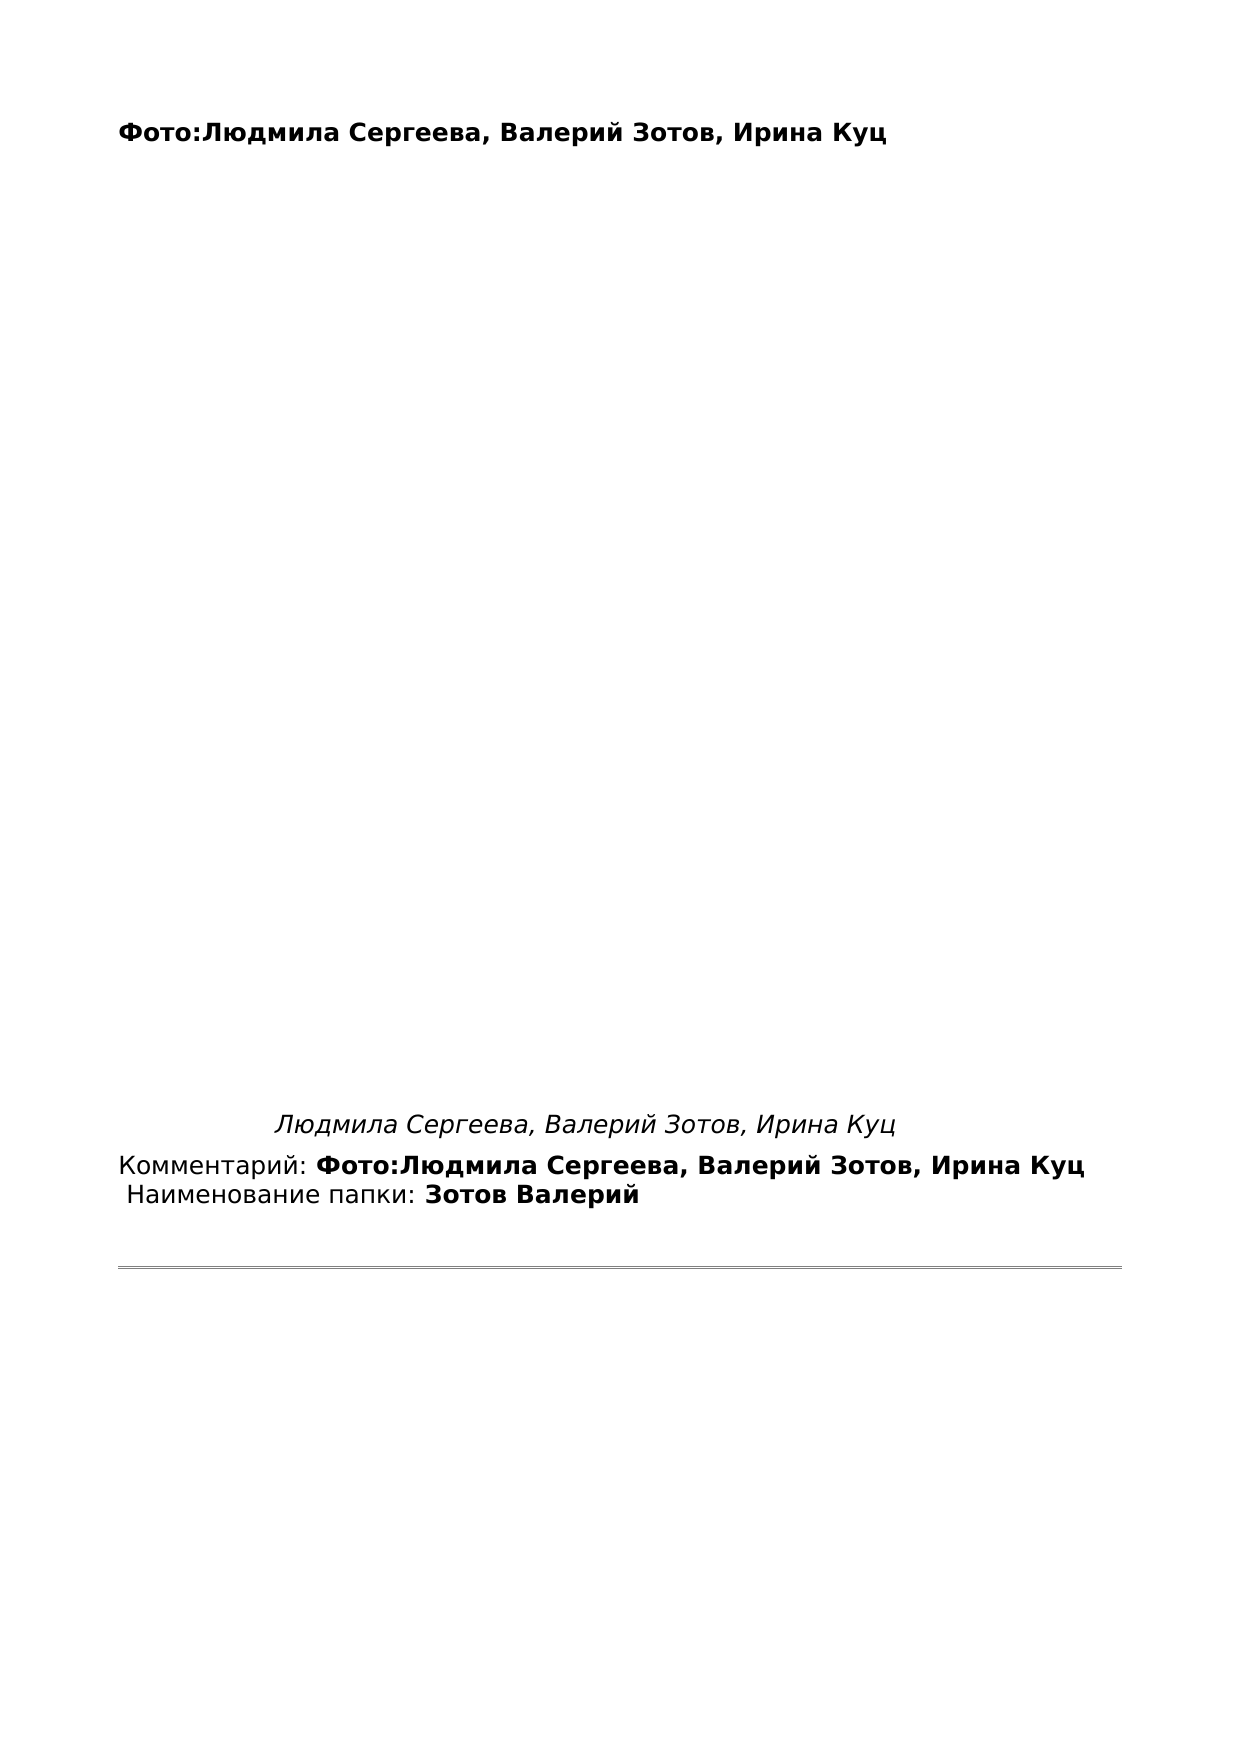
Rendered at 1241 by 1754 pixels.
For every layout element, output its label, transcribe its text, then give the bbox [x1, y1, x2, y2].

subtitle Фото:Людмила Сергеева, Валерий Зотов, Ирина Куц [118, 118, 1122, 147]
text Комментарий: Фото:Людмила Сергеева, Валерий Зотов, Ирина Куц Наименование папки: Зотов Валерий [118, 1151, 1122, 1239]
text Людмила Сергеева, Валерий Зотов, Ирина Куц [118, 172, 1056, 1139]
